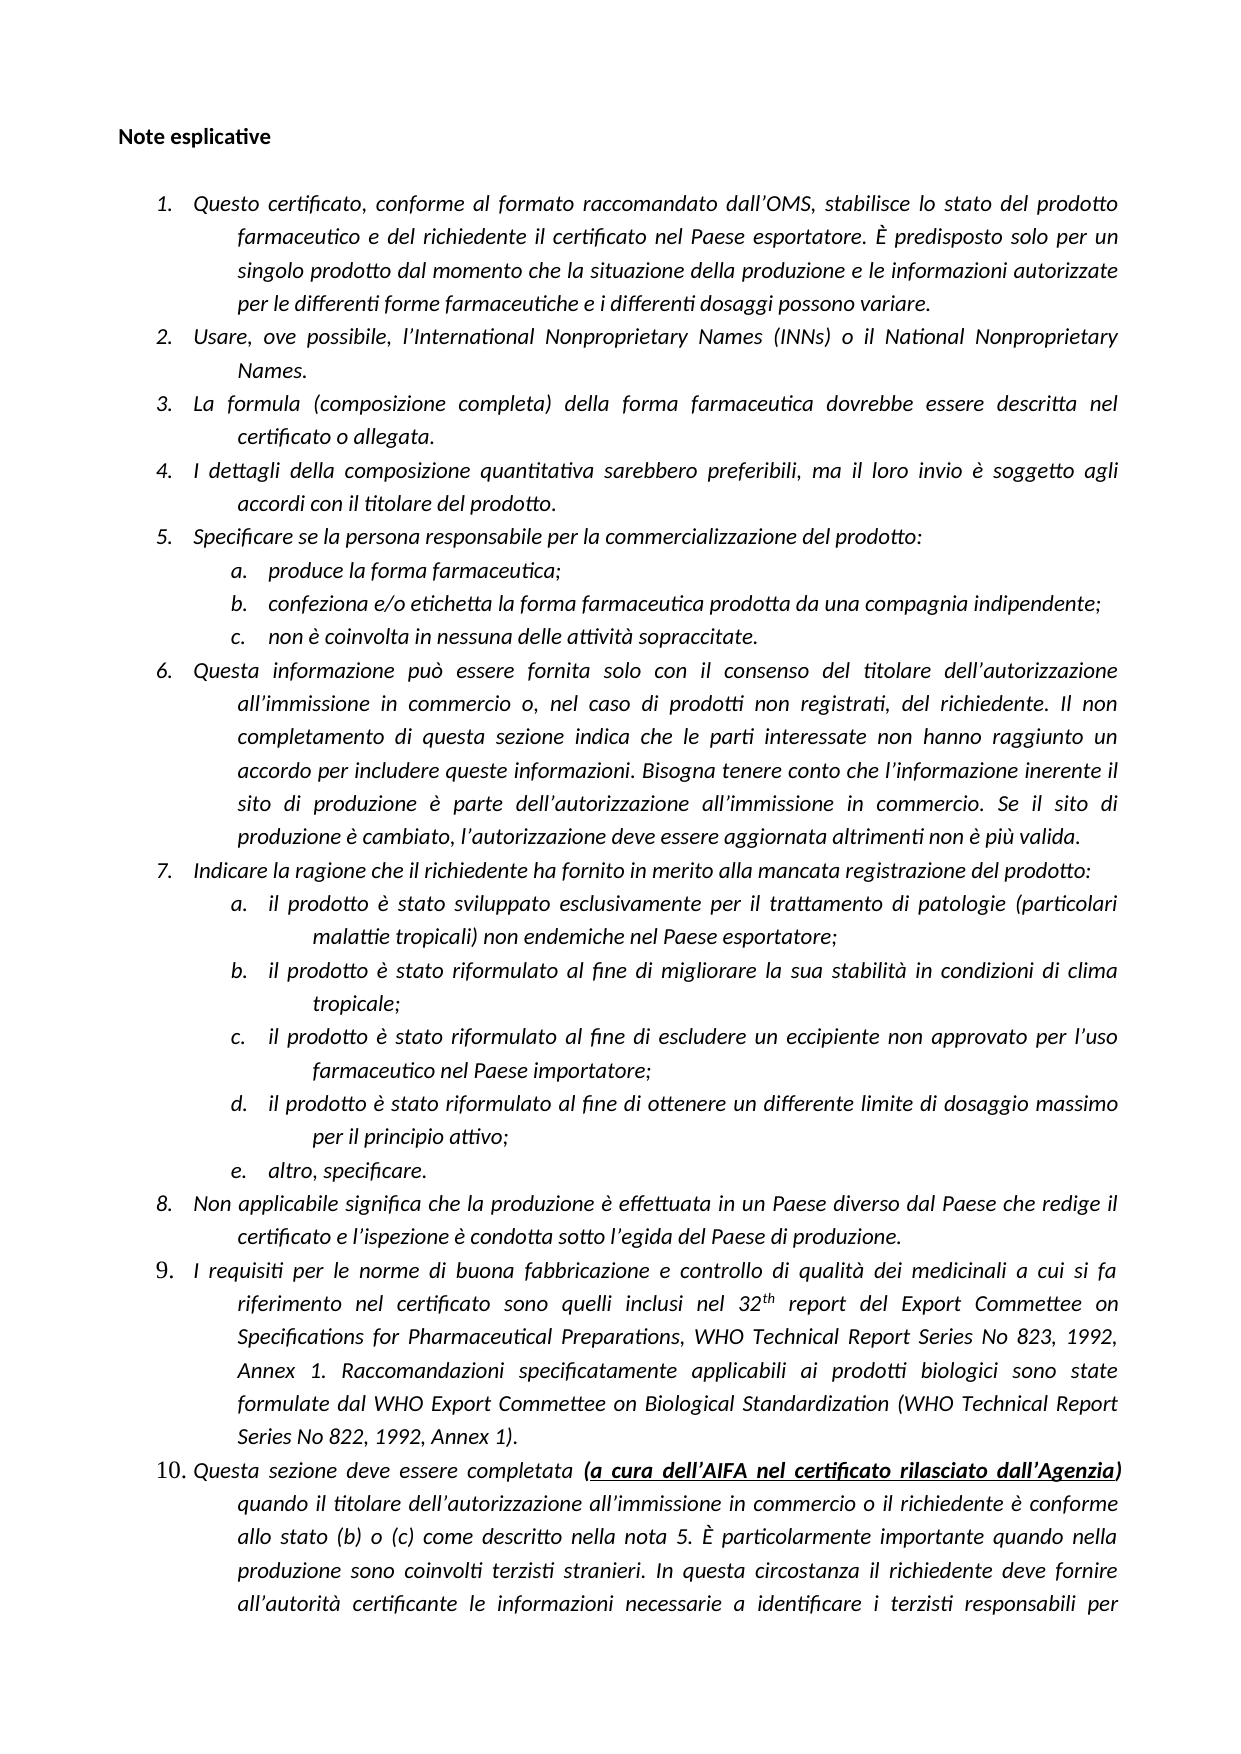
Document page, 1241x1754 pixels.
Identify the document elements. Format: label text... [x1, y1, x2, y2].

list Indicare la ragione che il richiedente ha fornito in merito alla mancata registrazione del prodotto: [156, 851, 1122, 885]
list il prodotto è stato riformulato al fine di ottenere un differente limite di dosaggio massimo per il principio attivo; [231, 1085, 1122, 1151]
list I dettagli della composizione quantitativa sarebbero preferibili, ma il loro invio è soggetto agli accordi con il titolare del prodotto. [156, 451, 1122, 518]
list altro, specificare. [231, 1151, 1122, 1185]
list il prodotto è stato sviluppato esclusivamente per il trattamento di patologie (particolari malattie tropicali) non endemiche nel Paese esportatore; [231, 885, 1122, 951]
list non è coinvolta in nessuna delle attività sopraccitate. [231, 618, 1122, 651]
text Note esplicative [118, 118, 1122, 151]
list Specificare se la persona responsabile per la commercializzazione del prodotto: [156, 518, 1122, 551]
list il prodotto è stato riformulato al fine di escludere un eccipiente non approvato per l’uso farmaceutico nel Paese importatore; [231, 1018, 1122, 1085]
list I requisiti per le norme di buona fabbricazione e controllo di qualità dei medicinali a cui si fa riferimento nel certificato sono quelli inclusi nel 32th report del Export Commettee on Specifications for Pharmaceutical Preparations, WHO Technical Report Series No 823, 1992, Annex 1. Raccomandazioni specificatamente applicabili ai prodotti biologici sono state formulate dal WHO Export Commettee on Biological Standardization (WHO Technical Report Series No 822, 1992, Annex 1). [156, 1251, 1122, 1451]
list Non applicabile significa che la produzione è effettuata in un Paese diverso dal Paese che redige il certificato e l’ispezione è condotta sotto l’egida del Paese di produzione. [156, 1185, 1122, 1251]
list Questa sezione deve essere completata (a cura dell’AIFA nel certificato rilasciato dall’Agenzia) quando il titolare dell’autorizzazione all’immissione in commercio o il richiedente è conforme allo stato (b) o (c) come descritto nella nota 5. È particolarmente importante quando nella produzione sono coinvolti terzisti stranieri. In questa circostanza il richiedente deve fornire all’autorità certificante le informazioni necessarie a identificare i terzisti responsabili per [156, 1451, 1122, 1618]
list Usare, ove possibile, l’International Nonproprietary Names (INNs) o il National Nonproprietary Names. [156, 318, 1122, 385]
list produce la forma farmaceutica; [231, 551, 1122, 585]
list confeziona e/o etichetta la forma farmaceutica prodotta da una compagnia indipendente; [231, 585, 1122, 618]
list Questa informazione può essere fornita solo con il consenso del titolare dell’autorizzazione all’immissione in commercio o, nel caso di prodotti non registrati, del richiedente. Il non completamento di questa sezione indica che le parti interessate non hanno raggiunto un accordo per includere queste informazioni. Bisogna tenere conto che l’informazione inerente il sito di produzione è parte dell’autorizzazione all’immissione in commercio. Se il sito di produzione è cambiato, l’autorizzazione deve essere aggiornata altrimenti non è più valida. [156, 651, 1122, 851]
list Questo certificato, conforme al formato raccomandato dall’OMS, stabilisce lo stato del prodotto farmaceutico e del richiedente il certificato nel Paese esportatore. È predisposto solo per un singolo prodotto dal momento che la situazione della produzione e le informazioni autorizzate per le differenti forme farmaceutiche e i differenti dosaggi possono variare. [156, 185, 1122, 318]
list il prodotto è stato riformulato al fine di migliorare la sua stabilità in condizioni di clima tropicale; [231, 951, 1122, 1018]
list La formula (composizione completa) della forma farmaceutica dovrebbe essere descritta nel certificato o allegata. [156, 385, 1122, 451]
